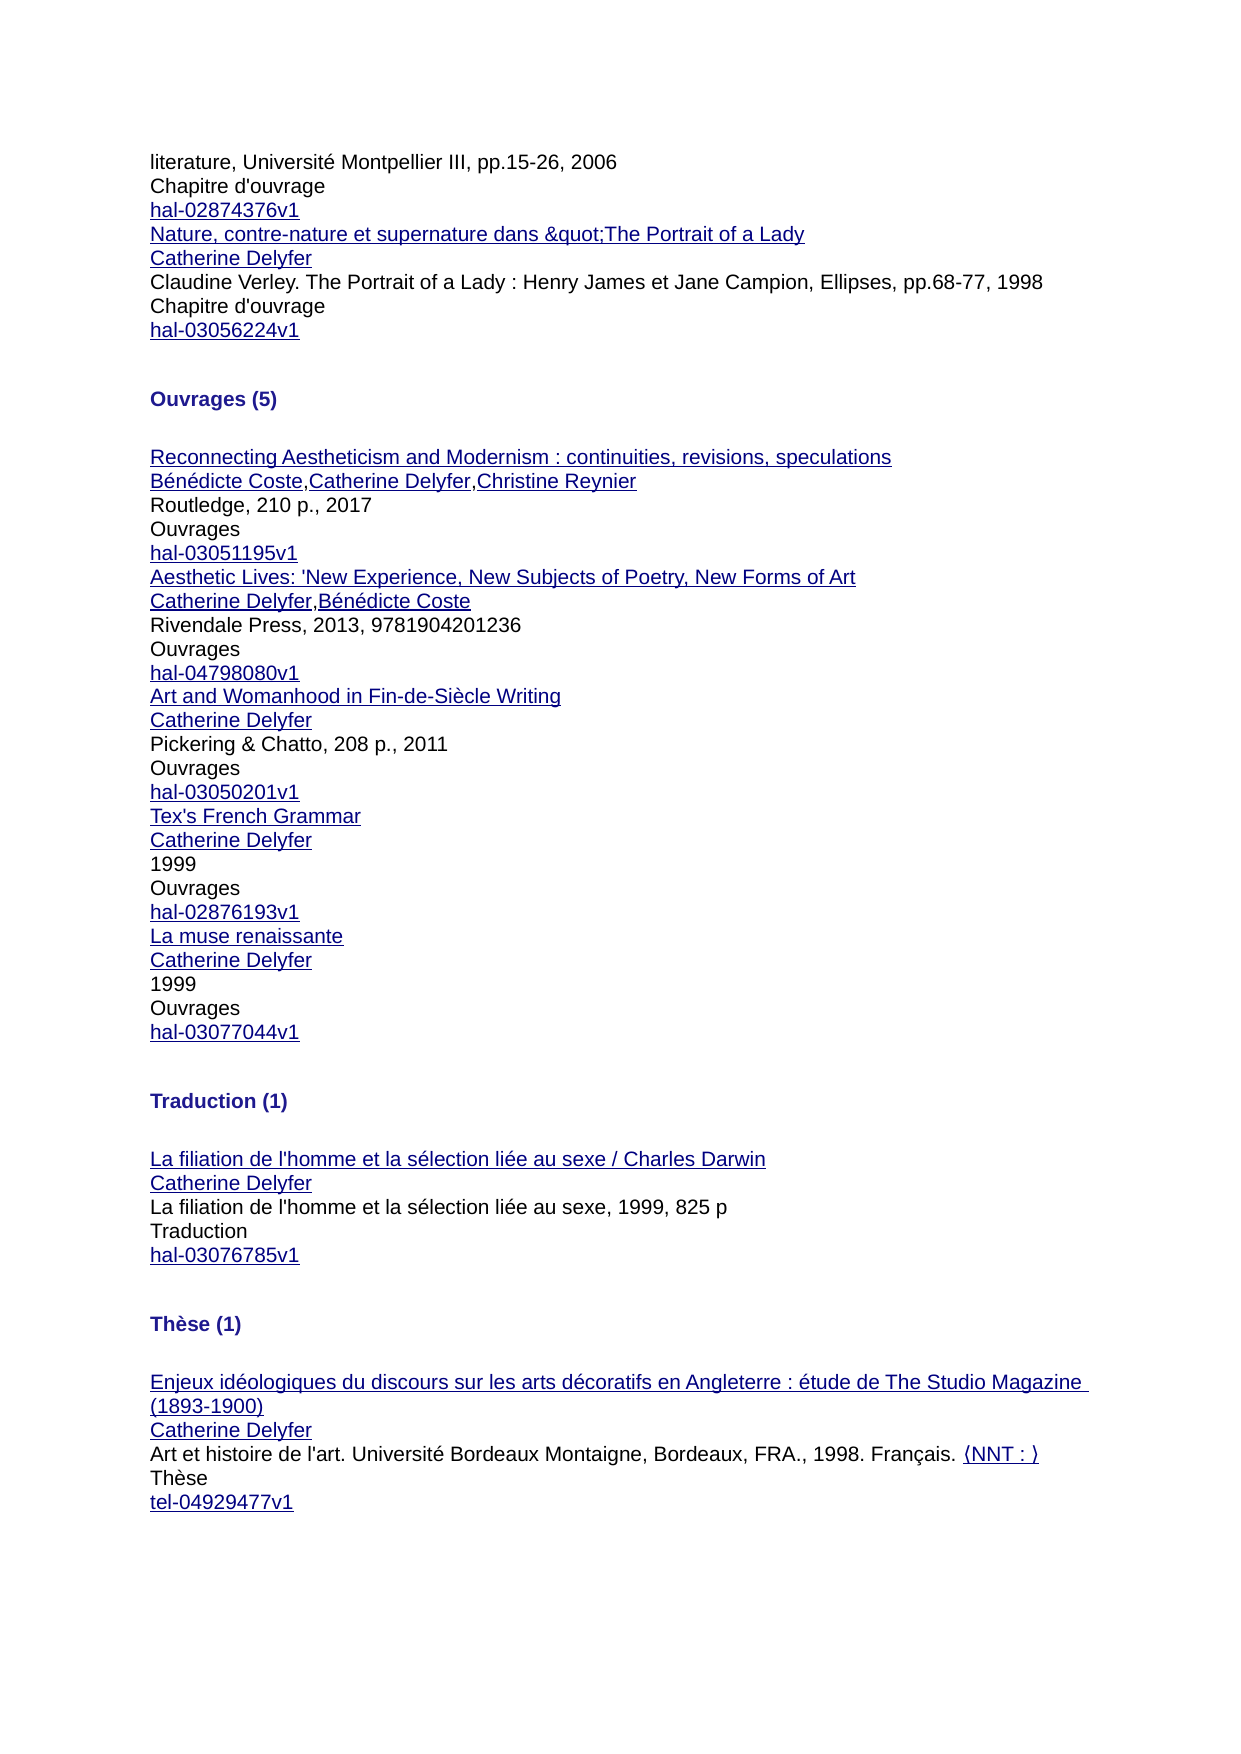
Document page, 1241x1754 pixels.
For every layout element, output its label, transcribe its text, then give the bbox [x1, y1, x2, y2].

table_header La filiation de l'homme et la sélection liée au sexe / Charles Darwin Catherine Delyfer La filiation de l'homme et la sélection liée au sexe, 1999, 825 p Traduction hal-03076785v1 [150, 1147, 1090, 1267]
table_cell La muse renaissante Catherine Delyfer 1999 Ouvrages hal-03077044v1 [150, 924, 1090, 1044]
table_cell Aesthetic Lives: 'New Experience, New Subjects of Poetry, New Forms of Art Catherine Delyfer,Bénédicte Coste Rivendale Press, 2013, 9781904201236 Ouvrages hal-04798080v1 [150, 565, 1090, 684]
table_cell Sensation, Impersonality and Disinterestedness in Beardsley‘s Representation of the Body Catherine Delyfer Christine Reynier; Jean-Michel Ganteau. Impersonality and emotion in Twentieth-century British literature, Université Montpellier III, pp.15-26, 2006 Chapitre d'ouvrage hal-02874376v1 [150, 150, 1090, 222]
subtitle Ouvrages (5) [150, 386, 1090, 410]
table_header Reconnecting Aestheticism and Modernism : continuities, revisions, speculations Bénédicte Coste,Catherine Delyfer,Christine Reynier Routledge, 210 p., 2017 Ouvrages hal-03051195v1 [150, 445, 1090, 564]
subtitle Thèse (1) [150, 1311, 1090, 1335]
table_cell Tex's French Grammar Catherine Delyfer 1999 Ouvrages hal-02876193v1 [150, 804, 1090, 924]
table_cell Nature, contre-nature et supernature dans &quot;The Portrait of a Lady Catherine Delyfer Claudine Verley. The Portrait of a Lady : Henry James et Jane Campion, Ellipses, pp.68-77, 1998 Chapitre d'ouvrage hal-03056224v1 [150, 222, 1090, 342]
subtitle Traduction (1) [150, 1088, 1090, 1112]
table_cell Art and Womanhood in Fin-de-Siècle Writing Catherine Delyfer Pickering & Chatto, 208 p., 2011 Ouvrages hal-03050201v1 [150, 684, 1090, 804]
table_header Enjeux idéologiques du discours sur les arts décoratifs en Angleterre : étude de The Studio Magazine (1893-1900) Catherine Delyfer Art et histoire de l'art. Université Bordeaux Montaigne, Bordeaux, FRA., 1998. Français. ⟨NNT : ⟩ Thèse tel-04929477v1 [150, 1370, 1090, 1513]
